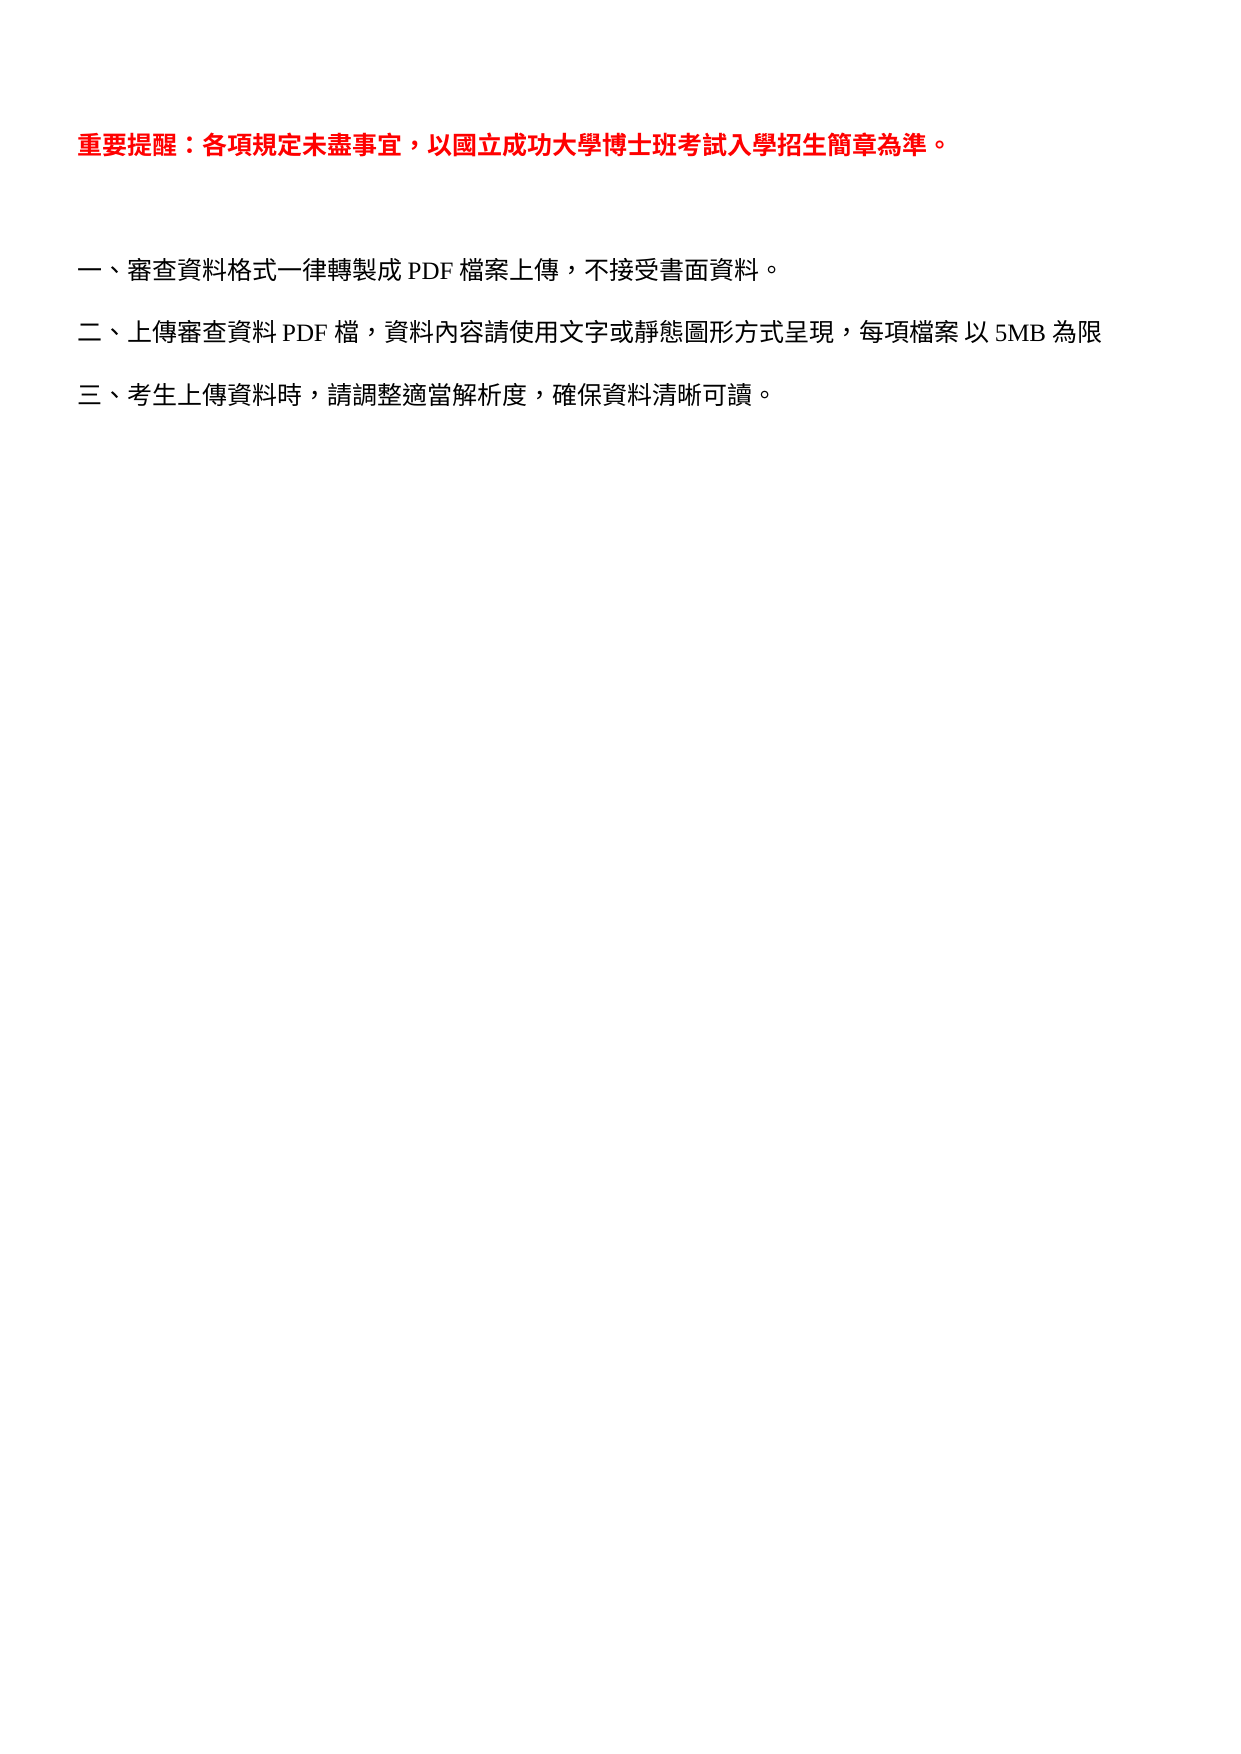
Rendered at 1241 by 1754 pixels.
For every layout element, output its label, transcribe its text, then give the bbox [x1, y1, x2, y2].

text 三、考生上傳資料時，請調整適當解析度，確保資料清晰可讀。 [77, 352, 1163, 414]
text 重要提醒：各項規定未盡事宜，以國立成功大學博士班考試入學招生簡章為準。 [77, 102, 1163, 164]
text 一、審查資料格式一律轉製成 PDF 檔案上傳，不接受書面資料。 [77, 227, 1163, 289]
text 二、上傳審查資料PDF 檔，資料內容請使用文字或靜態圖形方式呈現，每項檔案 以5MB 為限 [77, 289, 1163, 352]
